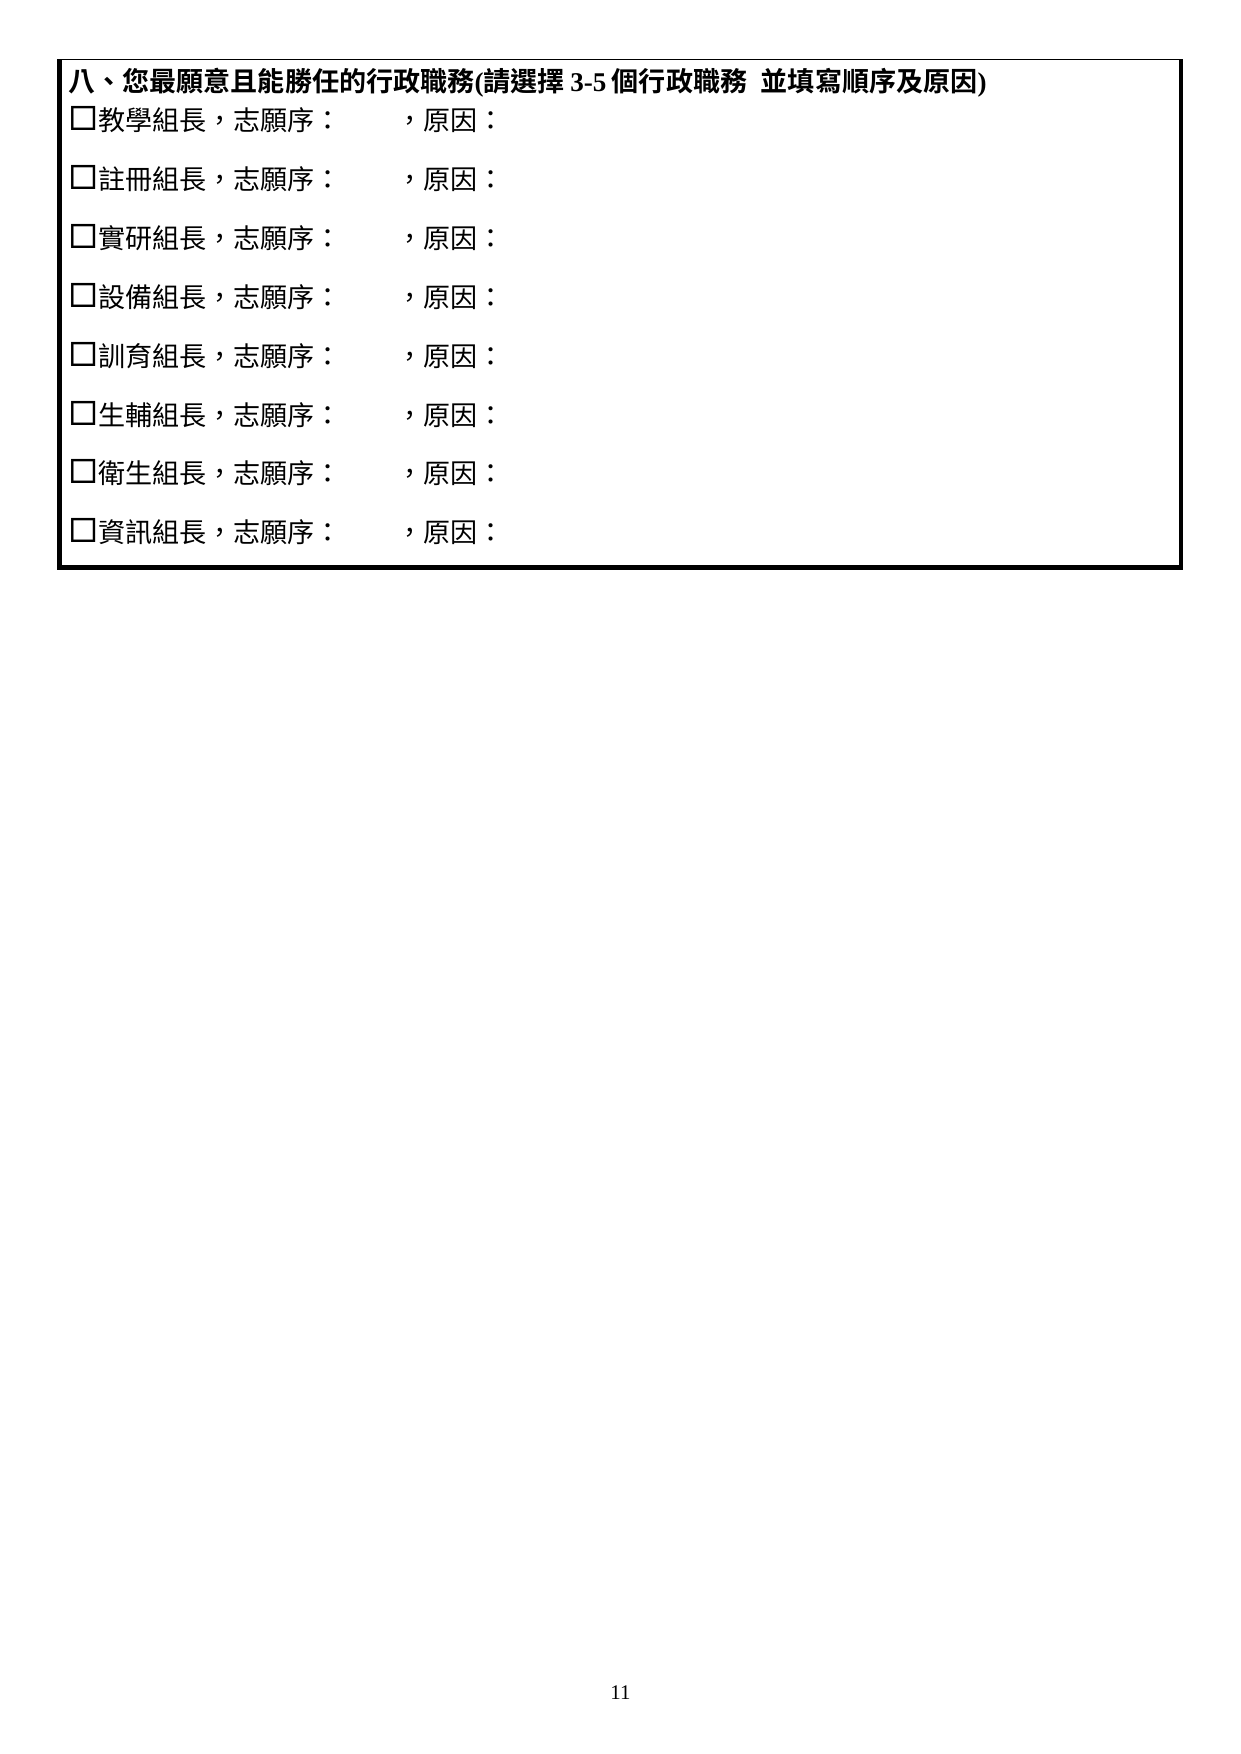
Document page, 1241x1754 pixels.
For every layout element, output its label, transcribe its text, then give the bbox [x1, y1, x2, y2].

table_cell 八、您最願意且能勝任的行政職務(請選擇3-5個行政職務 並填寫順序及原因) 教學組長，志願序： ，原因： 註冊組長，志願序： ，原因： 實研組長，志願序： ，原因： 設備組長，志願序： ，原因： 訓育組長，志願序： ，原因： 生輔組長，志願序： ，原因： 衛生組長，志願序： ，原因： 資訊組長，志願序： ，原因： [62, 60, 1179, 565]
